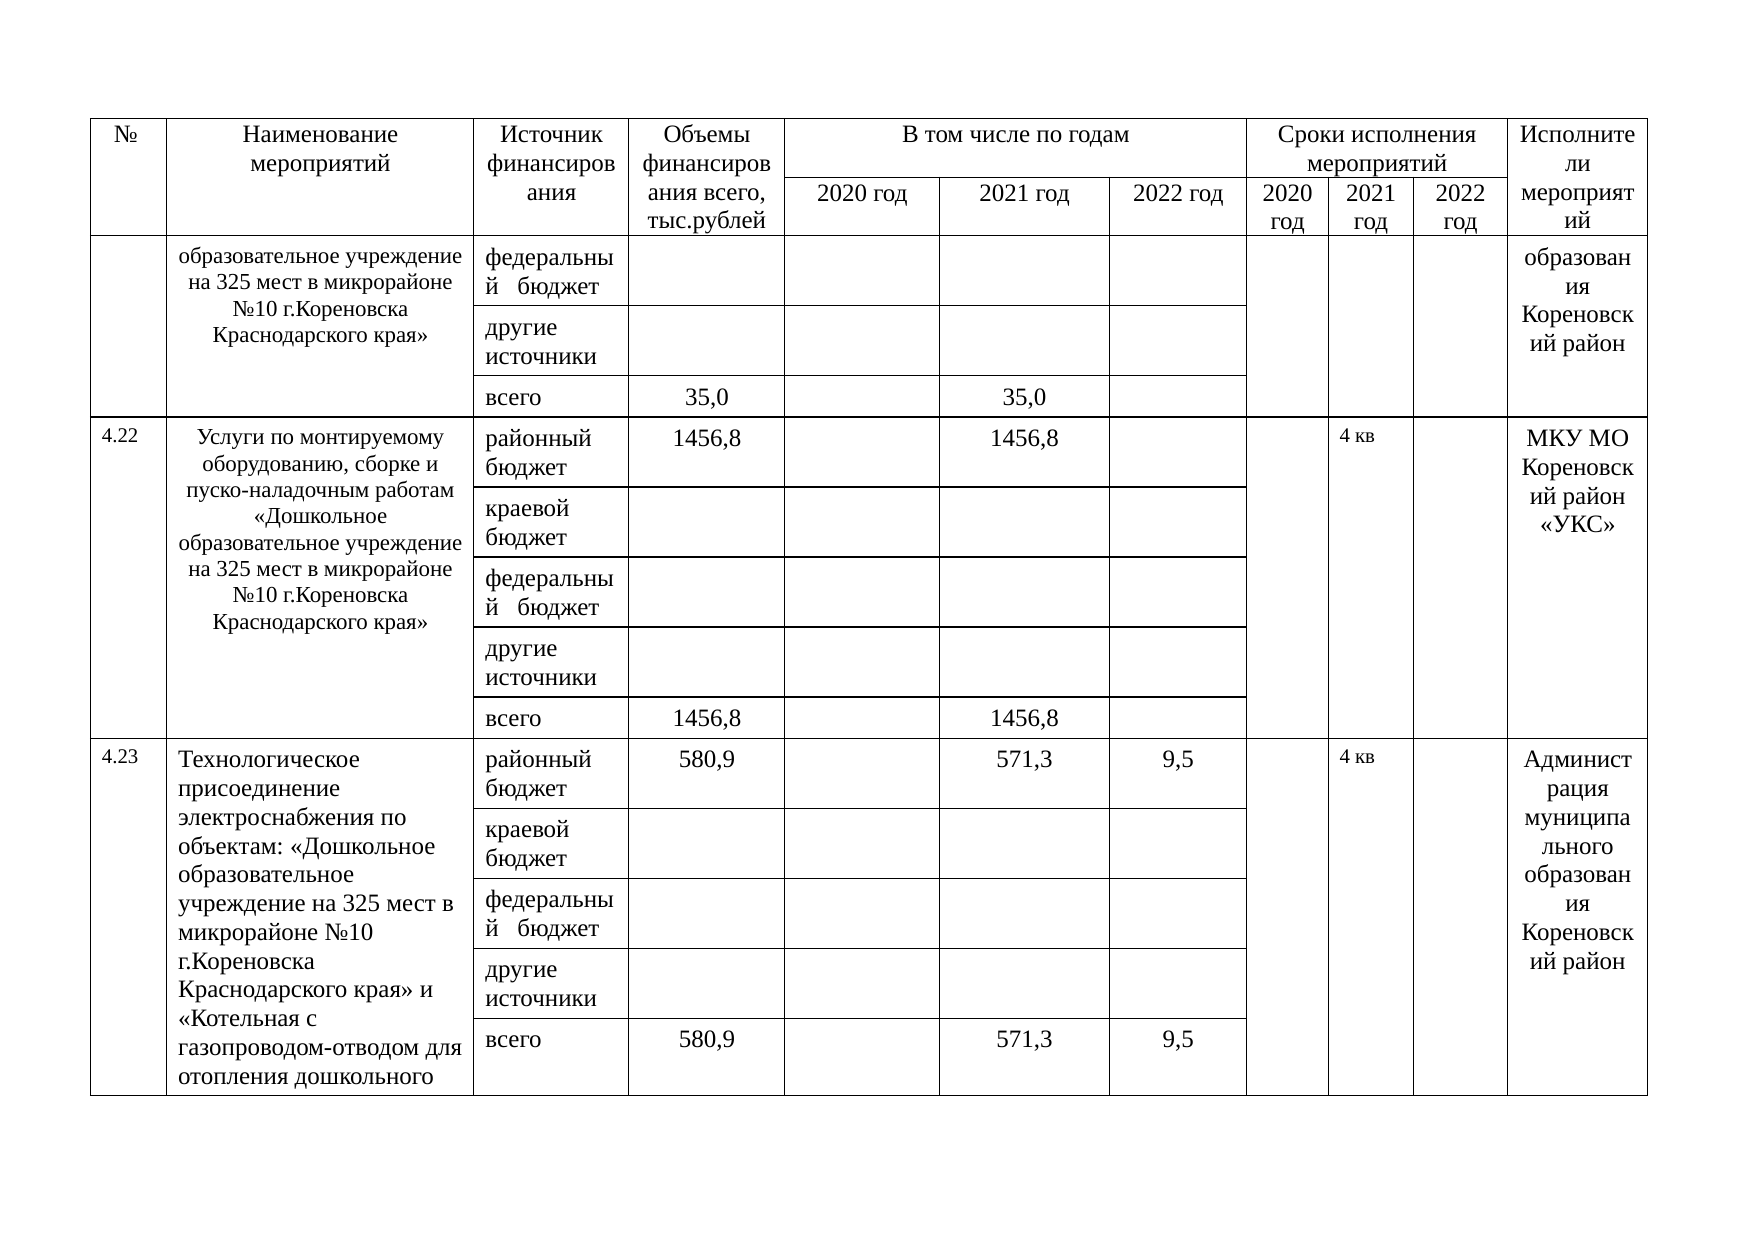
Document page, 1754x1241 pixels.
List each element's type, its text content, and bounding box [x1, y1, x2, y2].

table_cell 1456,8 [629, 418, 784, 486]
table_cell [1110, 376, 1246, 416]
table_cell Услуги по монтируемому оборудованию, сборке и пуско-наладочным работам «Дошкольное образовательное учреждение на 325 мест в микрорайоне №10 г.Кореновска Краснодарского края» [167, 418, 473, 738]
table_cell 9,5 [1110, 1019, 1246, 1095]
table_cell Администрация муниципального образования Кореновский район [1508, 739, 1647, 1095]
table_cell [629, 306, 784, 375]
table_cell всего [474, 376, 628, 416]
table_cell 1456,8 [940, 698, 1109, 738]
table_cell всего [474, 698, 628, 738]
table_cell [629, 488, 784, 556]
table_cell 580,9 [629, 739, 784, 808]
table_cell Администрация муниципального образования Кореновский район [1508, 236, 1647, 416]
table_cell 35,0 [629, 376, 784, 416]
table_cell 2021 год [1329, 178, 1413, 235]
table_cell [940, 236, 1109, 305]
table_cell [785, 418, 939, 486]
table_cell 9,5 [1110, 739, 1246, 808]
table_cell 4.23 [91, 739, 166, 1095]
table_cell краевой бюджет [474, 488, 628, 556]
table_header Наименование мероприятий [167, 119, 473, 235]
table_cell другие источники [474, 949, 628, 1018]
table_cell 2022 год [1110, 178, 1246, 235]
table_cell 4.22 [91, 418, 166, 738]
table_cell федеральный бюджет [474, 558, 628, 626]
table_cell [1247, 739, 1328, 1095]
table_cell федеральный бюджет [474, 879, 628, 948]
table_cell [1110, 558, 1246, 626]
table_cell федеральный бюджет [474, 236, 628, 305]
table_cell 571,3 [940, 1019, 1109, 1095]
table_cell [629, 558, 784, 626]
table_cell Технологическое присоединение электроснабжения по объектам: «Дошкольное образовательное учреждение на 325 мест в микрорайоне №10 г.Кореновска Краснодарского края» и «Котельная с газопроводом-отводом для отопления дошкольного образовательного учреждения на 325 мест в микрорайоне №10 г.Кореновска, Краснодарского края» [167, 739, 473, 1095]
table_cell 1456,8 [629, 698, 784, 738]
table_header Объемы финансирования всего, тыс.рублей [629, 119, 784, 235]
table_cell всего [474, 1019, 628, 1095]
table_cell [1414, 739, 1507, 1095]
table_cell краевой бюджет [474, 809, 628, 878]
table_cell 4 кв [1329, 739, 1413, 1095]
table_cell 1456,8 [940, 418, 1109, 486]
table_header № [91, 119, 166, 235]
table_cell [940, 809, 1109, 878]
table_header Источник финансирования [474, 119, 628, 235]
table_cell [629, 809, 784, 878]
table_header В том числе по годам [785, 119, 1246, 177]
table_cell [1110, 488, 1246, 556]
table_cell [940, 949, 1109, 1018]
table_cell [1110, 949, 1246, 1018]
table_cell [785, 376, 939, 416]
table_cell [1110, 628, 1246, 696]
table_cell [785, 1019, 939, 1095]
table_cell [785, 628, 939, 696]
table_cell [785, 949, 939, 1018]
table_cell районный бюджет [474, 739, 628, 808]
table_cell [785, 739, 939, 808]
table_cell [1110, 418, 1246, 486]
table_cell [629, 879, 784, 948]
table_cell 4 кв [1329, 418, 1413, 738]
table_cell 2020 год [785, 178, 939, 235]
table_cell 2022 год [1414, 178, 1507, 235]
table_cell [940, 558, 1109, 626]
table_cell [1110, 306, 1246, 375]
table_header Сроки исполнения мероприятий [1247, 119, 1507, 177]
table_cell [629, 236, 784, 305]
table_cell [1110, 879, 1246, 948]
table_cell [629, 949, 784, 1018]
table_cell [785, 558, 939, 626]
table_cell [940, 488, 1109, 556]
table_cell [1110, 698, 1246, 738]
table_cell [629, 628, 784, 696]
table_cell [785, 809, 939, 878]
table_cell 35,0 [940, 376, 1109, 416]
table_cell [785, 306, 939, 375]
table_cell [785, 488, 939, 556]
table_cell [1247, 418, 1328, 738]
table_cell районный бюджет [474, 418, 628, 486]
table_cell [1414, 418, 1507, 738]
table_cell 571,3 [940, 739, 1109, 808]
table_cell [1110, 236, 1246, 305]
table_cell [1110, 809, 1246, 878]
table_cell другие источники [474, 306, 628, 375]
table_cell 2020 год [1247, 178, 1328, 235]
table_cell [940, 879, 1109, 948]
table_cell [785, 879, 939, 948]
table_cell [785, 698, 939, 738]
table_cell [940, 628, 1109, 696]
table_cell [785, 236, 939, 305]
table_cell 580,9 [629, 1019, 784, 1095]
table_header Исполнители мероприятий (муниципальный заказчик) [1508, 119, 1647, 235]
table_cell [940, 306, 1109, 375]
table_cell МКУ МО Кореновский район «УКС» [1508, 418, 1647, 738]
table_cell 2021 год [940, 178, 1109, 235]
table_cell другие источники [474, 628, 628, 696]
